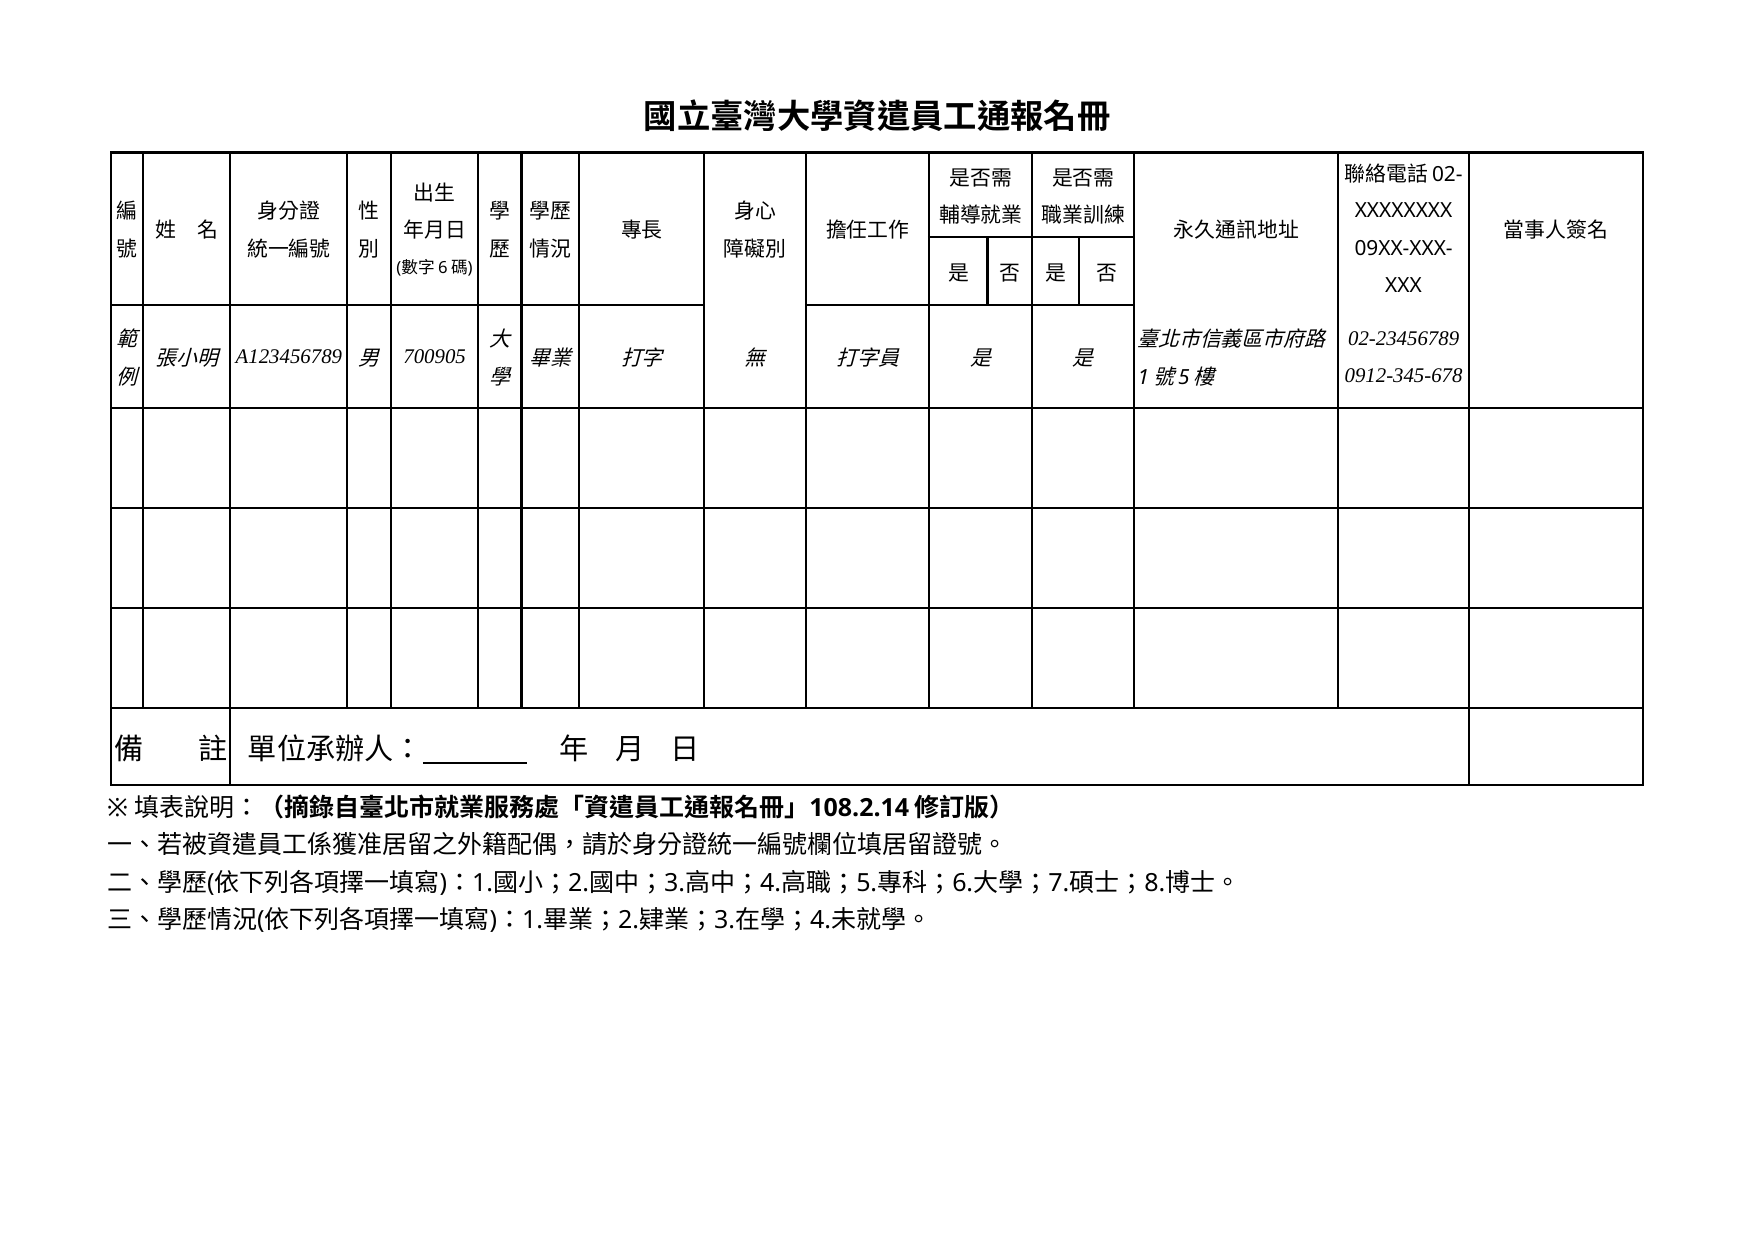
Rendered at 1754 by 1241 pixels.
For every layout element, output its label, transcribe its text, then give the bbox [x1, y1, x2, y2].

table_header 擔任工作 [807, 154, 928, 303]
table_cell [348, 409, 390, 507]
table_cell [930, 609, 1031, 707]
table_cell [523, 609, 578, 707]
table_cell [1470, 709, 1642, 784]
text 一、若被資遣員工係獲准居留之外籍配偶，請於身分證統一編號欄位填居留證號。 [44, 824, 1639, 861]
table_cell A123456789 [231, 306, 346, 407]
table_header 性別 [348, 154, 390, 303]
table_cell [1339, 609, 1468, 707]
table_cell [930, 409, 1031, 507]
table_cell [705, 609, 805, 707]
table_cell [392, 509, 477, 607]
table_cell 是 [930, 306, 1031, 407]
table_cell 700905 [392, 306, 477, 407]
table_cell [231, 609, 346, 707]
table_cell [231, 409, 346, 507]
table_cell [523, 409, 578, 507]
table_cell 打字 [580, 306, 703, 407]
table_cell [930, 509, 1031, 607]
table_header 學歷 [479, 154, 520, 303]
table_header 編號 [112, 154, 142, 303]
table_cell 否 [989, 238, 1031, 303]
table_cell 是 [930, 238, 986, 303]
table_cell 張小明 [144, 306, 229, 407]
table_header 身心 障礙別 [705, 154, 805, 303]
table_cell 是 [1033, 238, 1078, 303]
table_header 當事人簽名 [1470, 154, 1642, 303]
table_cell 臺北市信義區市府路1號5樓 [1135, 304, 1337, 407]
table_cell [1033, 509, 1133, 607]
table_cell [523, 509, 578, 607]
table_header 是否需 職業訓練 [1033, 154, 1133, 236]
table_cell [807, 409, 928, 507]
table_cell 02-23456789 0912-345-678 [1339, 304, 1468, 407]
table_cell [807, 609, 928, 707]
table_cell [479, 609, 520, 707]
table_cell 無 [705, 304, 805, 407]
table_header 永久通訊地址 [1135, 154, 1337, 303]
table_cell [1470, 409, 1642, 507]
table_cell 打字員 [807, 306, 928, 407]
table_cell [112, 509, 142, 607]
table_cell [348, 609, 390, 707]
table_cell [1339, 509, 1468, 607]
table_cell [392, 409, 477, 507]
table_cell [144, 409, 229, 507]
table_cell [479, 509, 520, 607]
table_cell [1135, 609, 1337, 707]
table_cell [580, 409, 703, 507]
table_cell [392, 609, 477, 707]
table_cell 男 [348, 306, 390, 407]
table_cell [112, 409, 142, 507]
table_cell [1470, 509, 1642, 607]
table_header 是否需 輔導就業 [930, 154, 1031, 236]
text 二、學歷(依下列各項擇一填寫)：1.國小；2.國中；3.高中；4.高職；5.專科；6.大學；7.碩士；8.博士。 [44, 861, 1639, 899]
table_cell [112, 609, 142, 707]
table_cell [231, 509, 346, 607]
table_cell [1470, 304, 1642, 407]
table_cell [705, 409, 805, 507]
table_header 出生 年月日 (數字6碼) [392, 154, 477, 303]
table_cell [1339, 409, 1468, 507]
table_cell [144, 509, 229, 607]
text 三、學歷情況(依下列各項擇一填寫)：1.畢業；2.肄業；3.在學；4.未就學。 [44, 899, 1639, 936]
table_cell 單位承辦人： 年 月 日 [231, 709, 1468, 784]
table_cell [1033, 609, 1133, 707]
table_cell [580, 609, 703, 707]
table_header 學歷情況 [523, 154, 578, 303]
text 國立臺灣大學資遣員工通報名冊 [44, 76, 1710, 151]
table_header 聯絡電話02-XXXXXXXX 09XX-XXX-XXX [1339, 154, 1468, 303]
table_cell [580, 509, 703, 607]
table_cell [479, 409, 520, 507]
table_cell [1470, 609, 1642, 707]
table_cell 畢業 [523, 306, 578, 407]
table_cell 大學 [479, 306, 520, 407]
table_cell 否 [1080, 238, 1133, 303]
table_cell [1135, 409, 1337, 507]
table_cell [705, 509, 805, 607]
table_cell [348, 509, 390, 607]
table_cell [807, 509, 928, 607]
table_cell [1033, 409, 1133, 507]
table_cell 是 [1033, 306, 1133, 407]
table_header 專長 [580, 154, 703, 303]
table_cell 備註 [112, 709, 229, 784]
table_header 身分證 統一編號 [231, 154, 346, 303]
text ※ 填表說明：（摘錄自臺北市就業服務處「資遣員工通報名冊」108.2.14修訂版） [94, 786, 1639, 824]
table_header 姓 名 [144, 154, 229, 303]
table_cell [144, 609, 229, 707]
table_cell [1135, 509, 1337, 607]
table_cell 範例 [112, 306, 142, 407]
